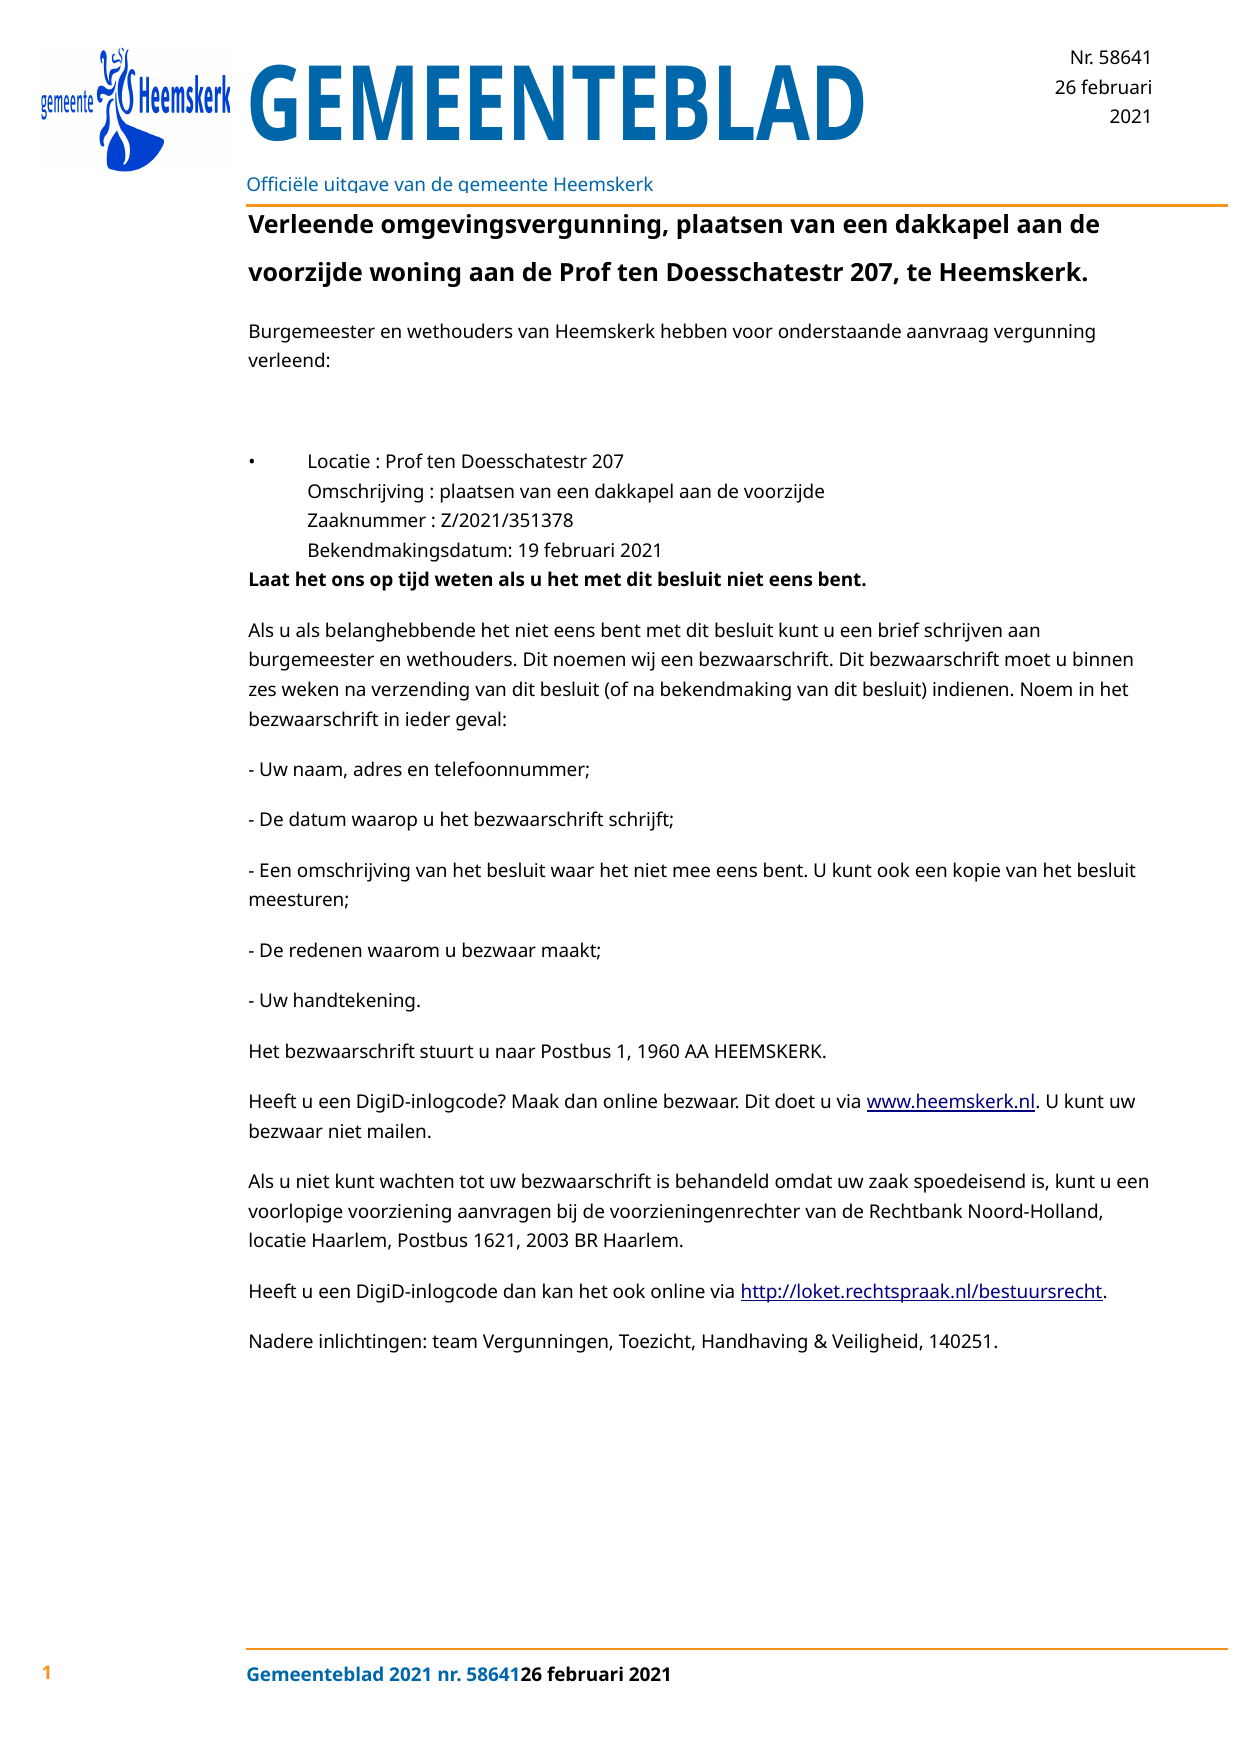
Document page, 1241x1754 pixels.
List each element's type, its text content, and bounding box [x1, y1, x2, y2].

text Als u als belanghebbende het niet eens bent met dit besluit kunt u een brief schrijven aan burgemeester en wethouders. Dit noemen wij een bezwaarschrift. Dit bezwaarschrift moet u binnen zes weken na verzending van dit besluit (of na bekendmaking van dit besluit) indienen. Noem in het bezwaarschrift in ieder geval: [248, 617, 1152, 732]
text - De redenen waarom u bezwaar maakt; [248, 937, 1152, 963]
text - Een omschrijving van het besluit waar het niet mee eens bent. U kunt ook een kopie van het besluit meesturen; [248, 857, 1152, 912]
text Burgemeester en wethouders van Heemskerk hebben voor onderstaande aanvraag vergunning verleend: [248, 318, 1152, 373]
text Nadere inlichtingen: team Vergunningen, Toezicht, Handhaving & Veiligheid, 140251. [248, 1328, 1152, 1354]
text Als u niet kunt wachten tot uw bezwaarschrift is behandeld omdat uw zaak spoedeisend is, kunt u een voorlopige voorziening aanvragen bij de voorzieningenrechter van de Rechtbank Noord-Holland, locatie Haarlem, Postbus 1621, 2003 BR Haarlem. [248, 1168, 1152, 1253]
text - De datum waarop u het bezwaarschrift schrijft; [248, 807, 1152, 832]
text Heeft u een DigiD-inlogcode dan kan het ook online via http://loket.rechtspraak.nl/bestuursrecht. [248, 1278, 1152, 1304]
list Omschrijving : plaatsen van een dakkapel aan de voorzijde [248, 478, 1152, 504]
text Het bezwaarschrift stuurt u naar Postbus 1, 1960 AA HEEMSKERK. [248, 1038, 1152, 1064]
text - Uw naam, adres en telefoonnummer; [248, 756, 1152, 782]
text Verleende omgevingsvergunning, plaatsen van een dakkapel aan de voorzijde woning aan de Prof ten Doesschatestr 207, te Heemskerk. [248, 207, 1152, 288]
list Bekendmakingsdatum: 19 februari 2021 [248, 537, 1152, 563]
list Locatie : Prof ten Doesschatestr 207 [248, 448, 1152, 474]
text Laat het ons op tijd weten als u het met dit besluit niet eens bent. [248, 567, 1152, 592]
list Zaaknummer : Z/2021/351378 [248, 507, 1152, 533]
text Heeft u een DigiD-inlogcode? Maak dan online bezwaar. Dit doet u via www.heemskerk.nl. U kunt uw bezwaar niet mailen. [248, 1088, 1152, 1144]
text - Uw handtekening. [248, 987, 1152, 1013]
picture [41, 47, 231, 172]
